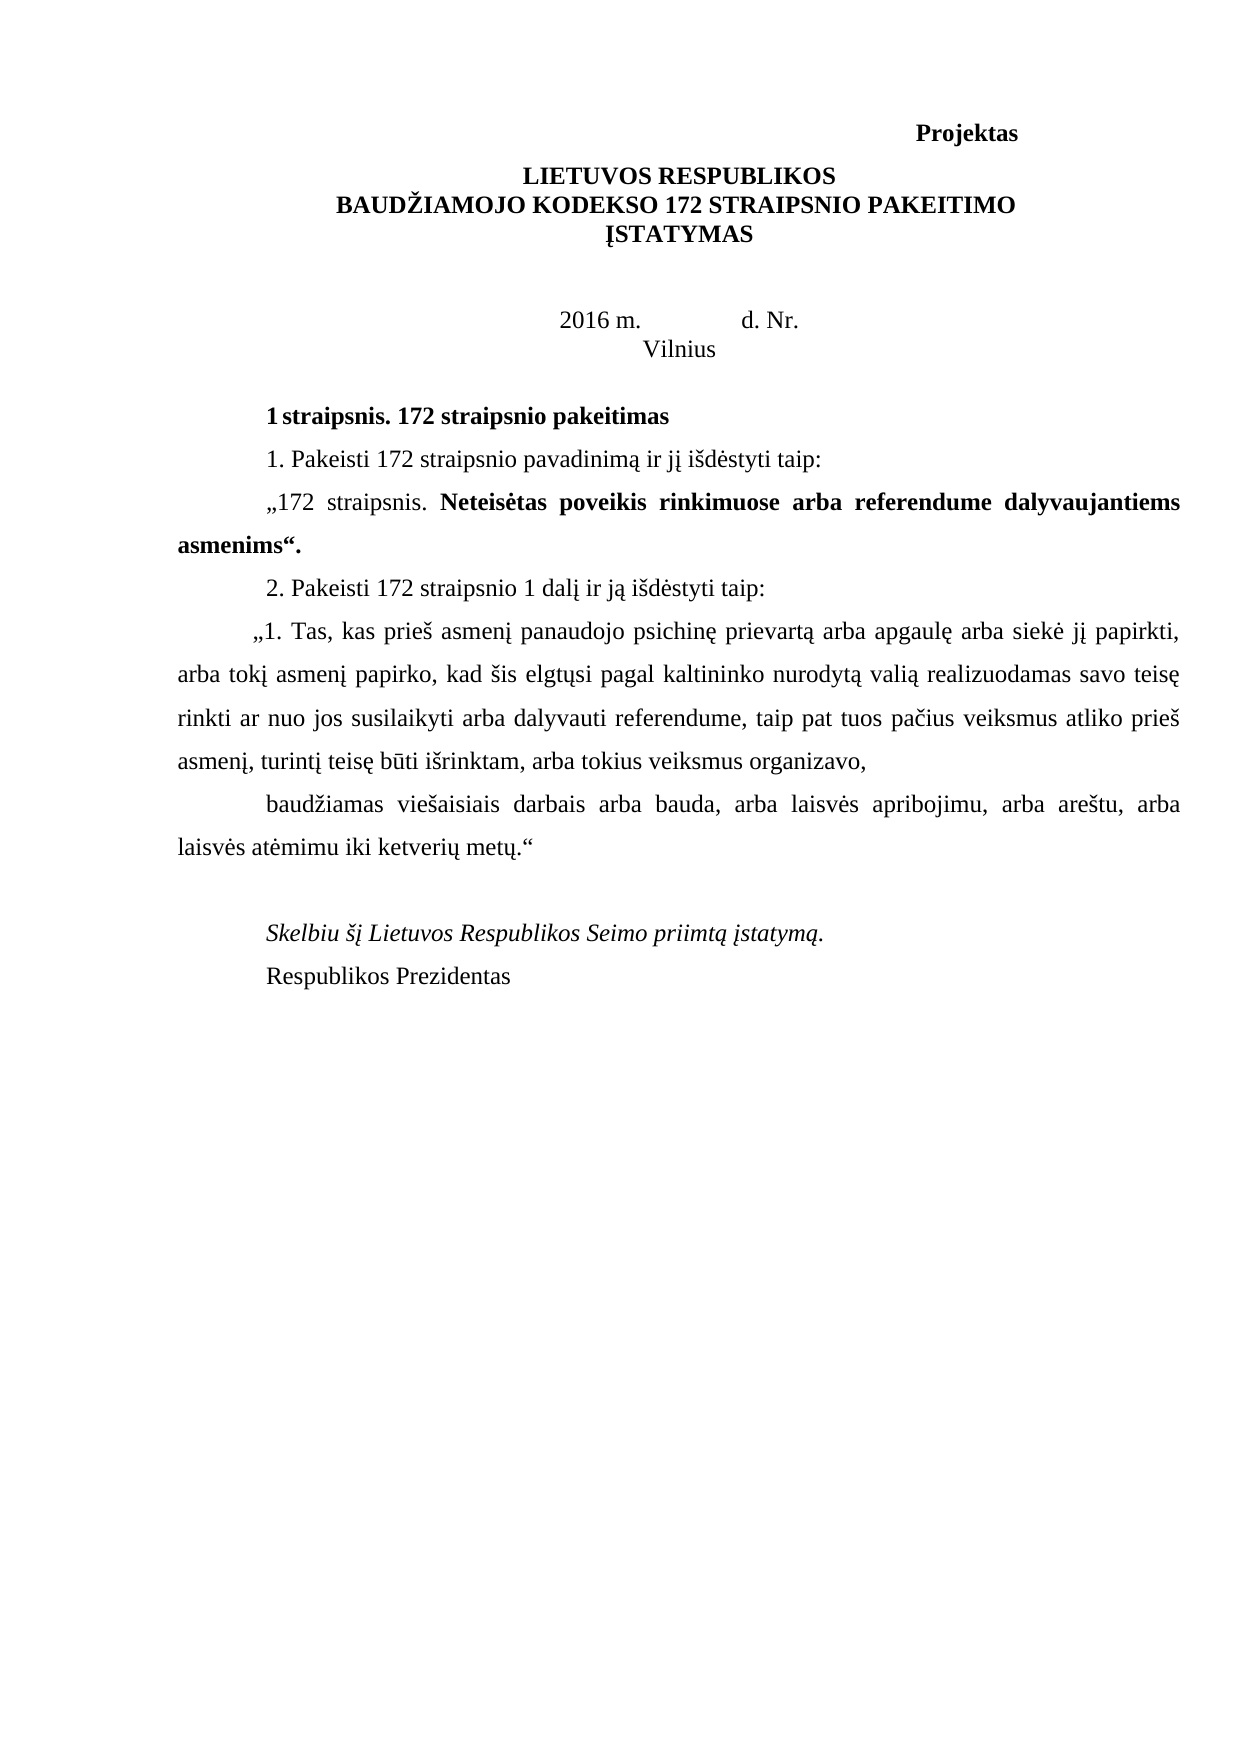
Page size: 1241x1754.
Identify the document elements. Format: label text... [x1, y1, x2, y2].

text 2016 m. d. Nr. [177, 305, 1181, 334]
text 2. Pakeisti 172 straipsnio 1 dalį ir ją išdėstyti taip: [177, 573, 1181, 602]
text Respublikos Prezidentas [177, 961, 1181, 990]
text „172 straipsnis. Neteisėtas poveikis rinkimuose arba referendume dalyvaujantiems asmenims“. [177, 487, 1181, 559]
text Skelbiu šį Lietuvos Respublikos Seimo priimtą įstatymą. [177, 918, 1181, 947]
text 1. Pakeisti 172 straipsnio pavadinimą ir jį išdėstyti taip: [266, 444, 1181, 473]
text LIETUVOS RESPUBLIKOS [177, 161, 1181, 190]
text Projektas [916, 118, 1181, 147]
text Vilnius [177, 334, 1181, 362]
text „1. Tas, kas prieš asmenį panaudojo psichinę prievartą arba apgaulę arba siekė jį papirkti, arba tokį asmenį papirko, kad šis elgtųsi pagal kaltininko nurodytą valią realizuodamas savo teisę rinkti ar nuo jos susilaikyti arba dalyvauti referendume, taip pat tuos pačius veiksmus atliko prieš asmenį, turintį teisę būti išrinktam, arba tokius veiksmus organizavo, [177, 616, 1181, 774]
text ĮSTATYMAS [177, 219, 1181, 247]
text BAUDŽIAMOJO KODEKSO 172 STRAIPSNIO PAKEITIMO [177, 190, 1181, 219]
text baudžiamas viešaisiais darbais arba bauda, arba laisvės apribojimu, arba areštu, arba laisvės atėmimu iki ketverių metų.“ [177, 789, 1181, 861]
text 1 straipsnis. 172 straipsnio pakeitimas [177, 401, 1181, 429]
